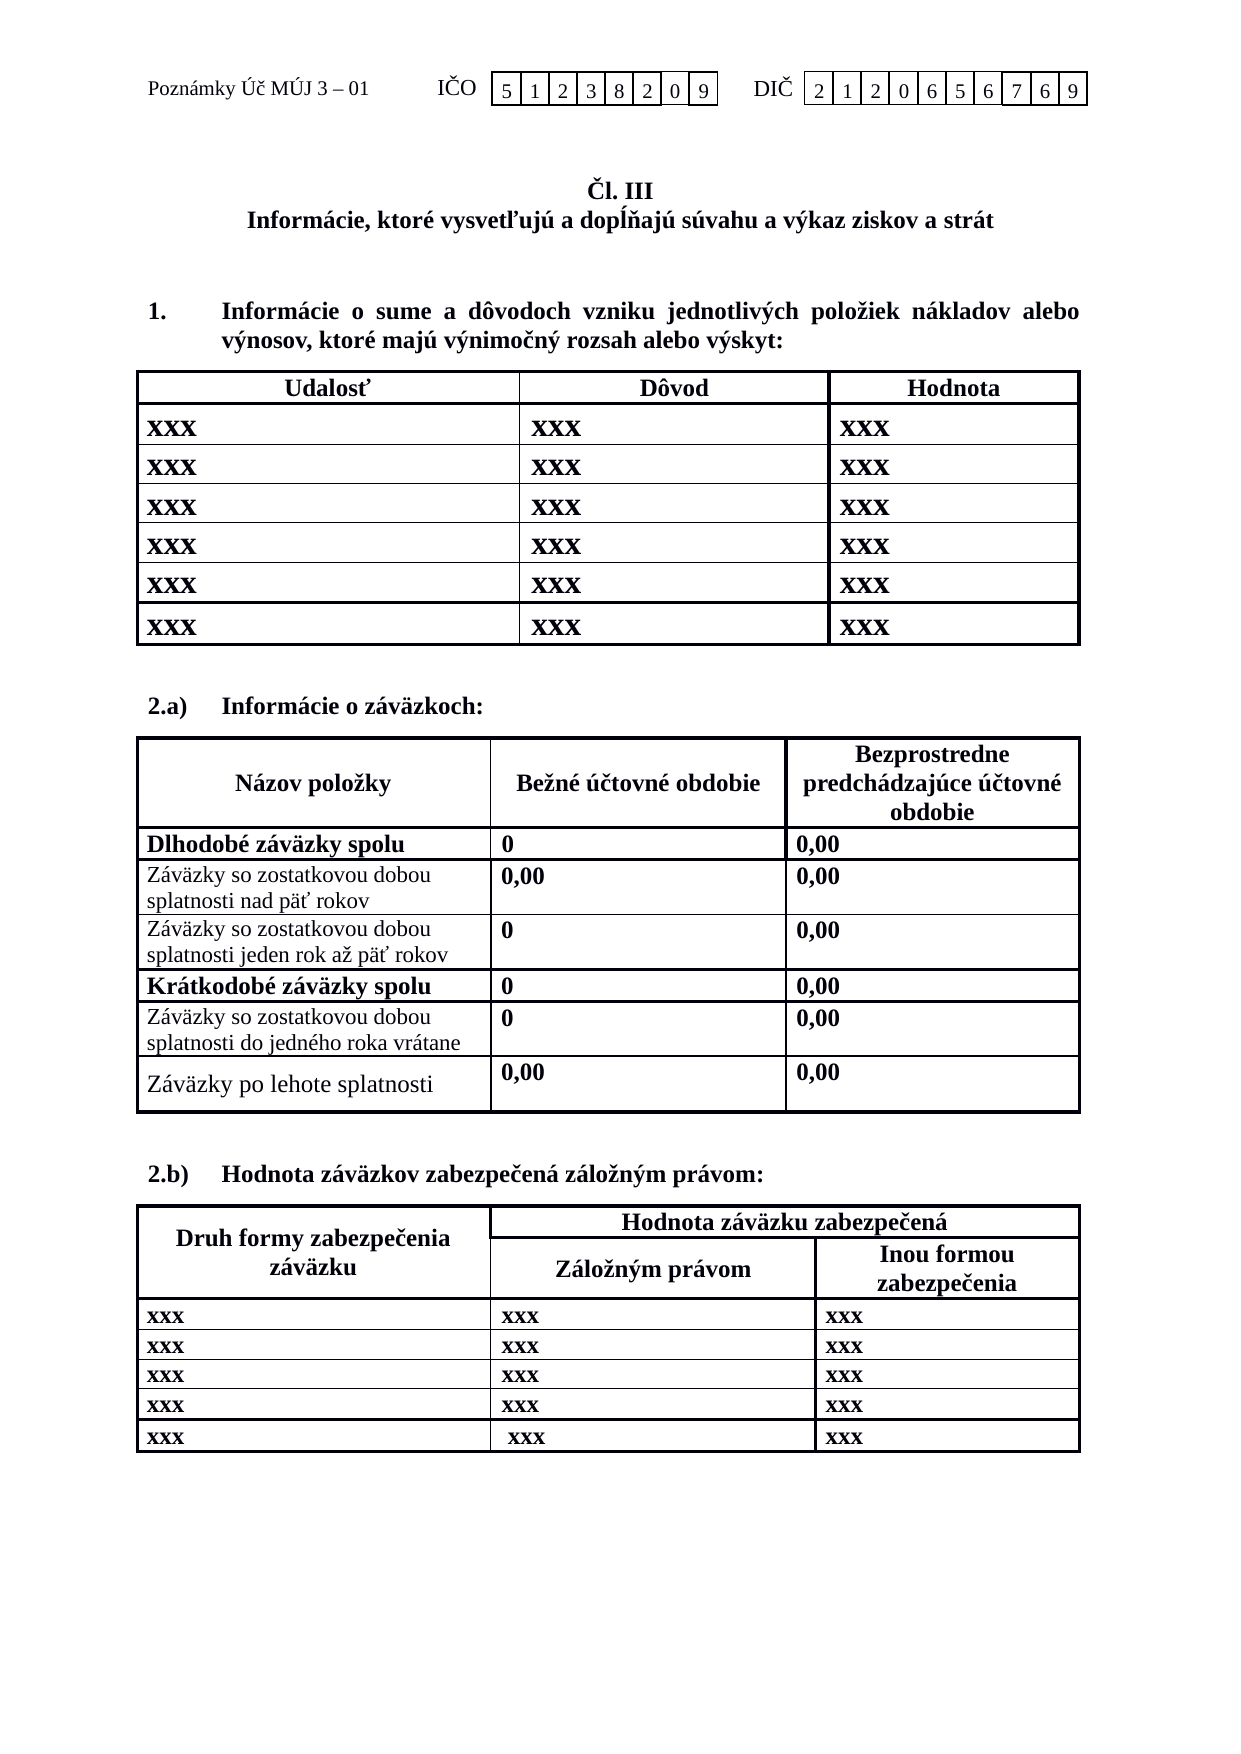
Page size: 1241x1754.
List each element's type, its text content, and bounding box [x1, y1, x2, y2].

table_cell xxx [831, 523, 1077, 562]
table_header Udalosť [139, 373, 519, 402]
table_cell 0 [491, 829, 784, 858]
table_cell xxx [491, 1360, 814, 1388]
text Čl. III [148, 176, 1093, 205]
table_cell 0 [492, 971, 785, 999]
table_cell xxx [491, 1421, 814, 1450]
table_cell xxx [520, 604, 827, 642]
table_header Dôvod [520, 373, 827, 402]
text 1. Informácie o sume a dôvodoch vzniku jednotlivých položiek nákladov alebo výnosov, ktoré majú výnimočný rozsah alebo výskyt: [148, 296, 1093, 353]
text Informácie, ktoré vysvetľujú a dopĺňajú súvahu a výkaz ziskov a strát [148, 205, 1093, 234]
table_cell 0,00 [492, 1057, 785, 1110]
table_cell xxx [520, 563, 827, 601]
table_cell xxx [520, 445, 827, 483]
table_cell xxx [139, 523, 519, 562]
table_cell xxx [491, 1300, 814, 1329]
table_cell 0 [492, 1003, 785, 1055]
text 2.a) Informácie o záväzkoch: [148, 691, 1093, 720]
table_cell xxx [139, 563, 519, 601]
table_cell Záväzky so zostatkovou dobou splatnosti do jedného roka vrátane [139, 1003, 490, 1055]
table_cell 0,00 [787, 971, 1078, 999]
table_cell xxx [139, 484, 519, 522]
table_cell xxx [831, 484, 1077, 522]
table_header Bezprostredne predchádzajúce účtovné obdobie [788, 740, 1078, 826]
table_cell xxx [831, 563, 1077, 601]
table_cell 0,00 [788, 829, 1078, 858]
table_cell xxx [139, 445, 519, 483]
table_cell xxx [520, 484, 827, 522]
table_header Hodnota [831, 373, 1077, 402]
table_header Názov položky [139, 740, 490, 826]
table_cell xxx [491, 1330, 814, 1358]
table_header Hodnota záväzku zabezpečená [492, 1208, 1078, 1236]
table_cell xxx [139, 604, 519, 642]
table_cell xxx [139, 405, 519, 443]
table_cell xxx [817, 1330, 1078, 1358]
table_cell xxx [520, 405, 827, 443]
table_cell 0,00 [787, 1057, 1078, 1110]
text 2.b) Hodnota záväzkov zabezpečená záložným právom: [148, 1159, 1093, 1188]
table_cell Dlhodobé záväzky spolu [139, 829, 490, 858]
table_cell 0,00 [787, 861, 1078, 913]
table_cell Záložným právom [491, 1239, 814, 1297]
table_cell Záväzky so zostatkovou dobou splatnosti jeden rok až päť rokov [139, 915, 490, 968]
table_cell xxx [817, 1360, 1078, 1388]
table_header Bežné účtovné obdobie [491, 740, 784, 826]
table_cell xxx [139, 1360, 490, 1388]
table_cell 0 [492, 915, 785, 968]
table_cell xxx [817, 1389, 1078, 1418]
table_cell xxx [139, 1421, 490, 1450]
table_cell xxx [520, 523, 827, 562]
table_cell xxx [831, 405, 1077, 443]
table_cell xxx [139, 1330, 490, 1358]
table_cell xxx [139, 1300, 490, 1329]
table_cell xxx [831, 445, 1077, 483]
table_cell 0,00 [787, 915, 1078, 968]
table_cell xxx [139, 1389, 490, 1418]
table_cell Inou formou zabezpečenia [817, 1239, 1078, 1297]
table_header Druh formy zabezpečenia záväzku [139, 1208, 490, 1297]
table_cell 0,00 [492, 861, 785, 913]
table_cell Krátkodobé záväzky spolu [139, 971, 490, 999]
table_cell xxx [817, 1300, 1078, 1329]
table_cell Záväzky po lehote splatnosti [139, 1057, 490, 1110]
table_cell xxx [817, 1421, 1078, 1450]
table_cell Záväzky so zostatkovou dobou splatnosti nad päť rokov [139, 861, 490, 913]
table_cell xxx [491, 1389, 814, 1418]
table_cell xxx [831, 604, 1077, 642]
table_cell 0,00 [787, 1003, 1078, 1055]
